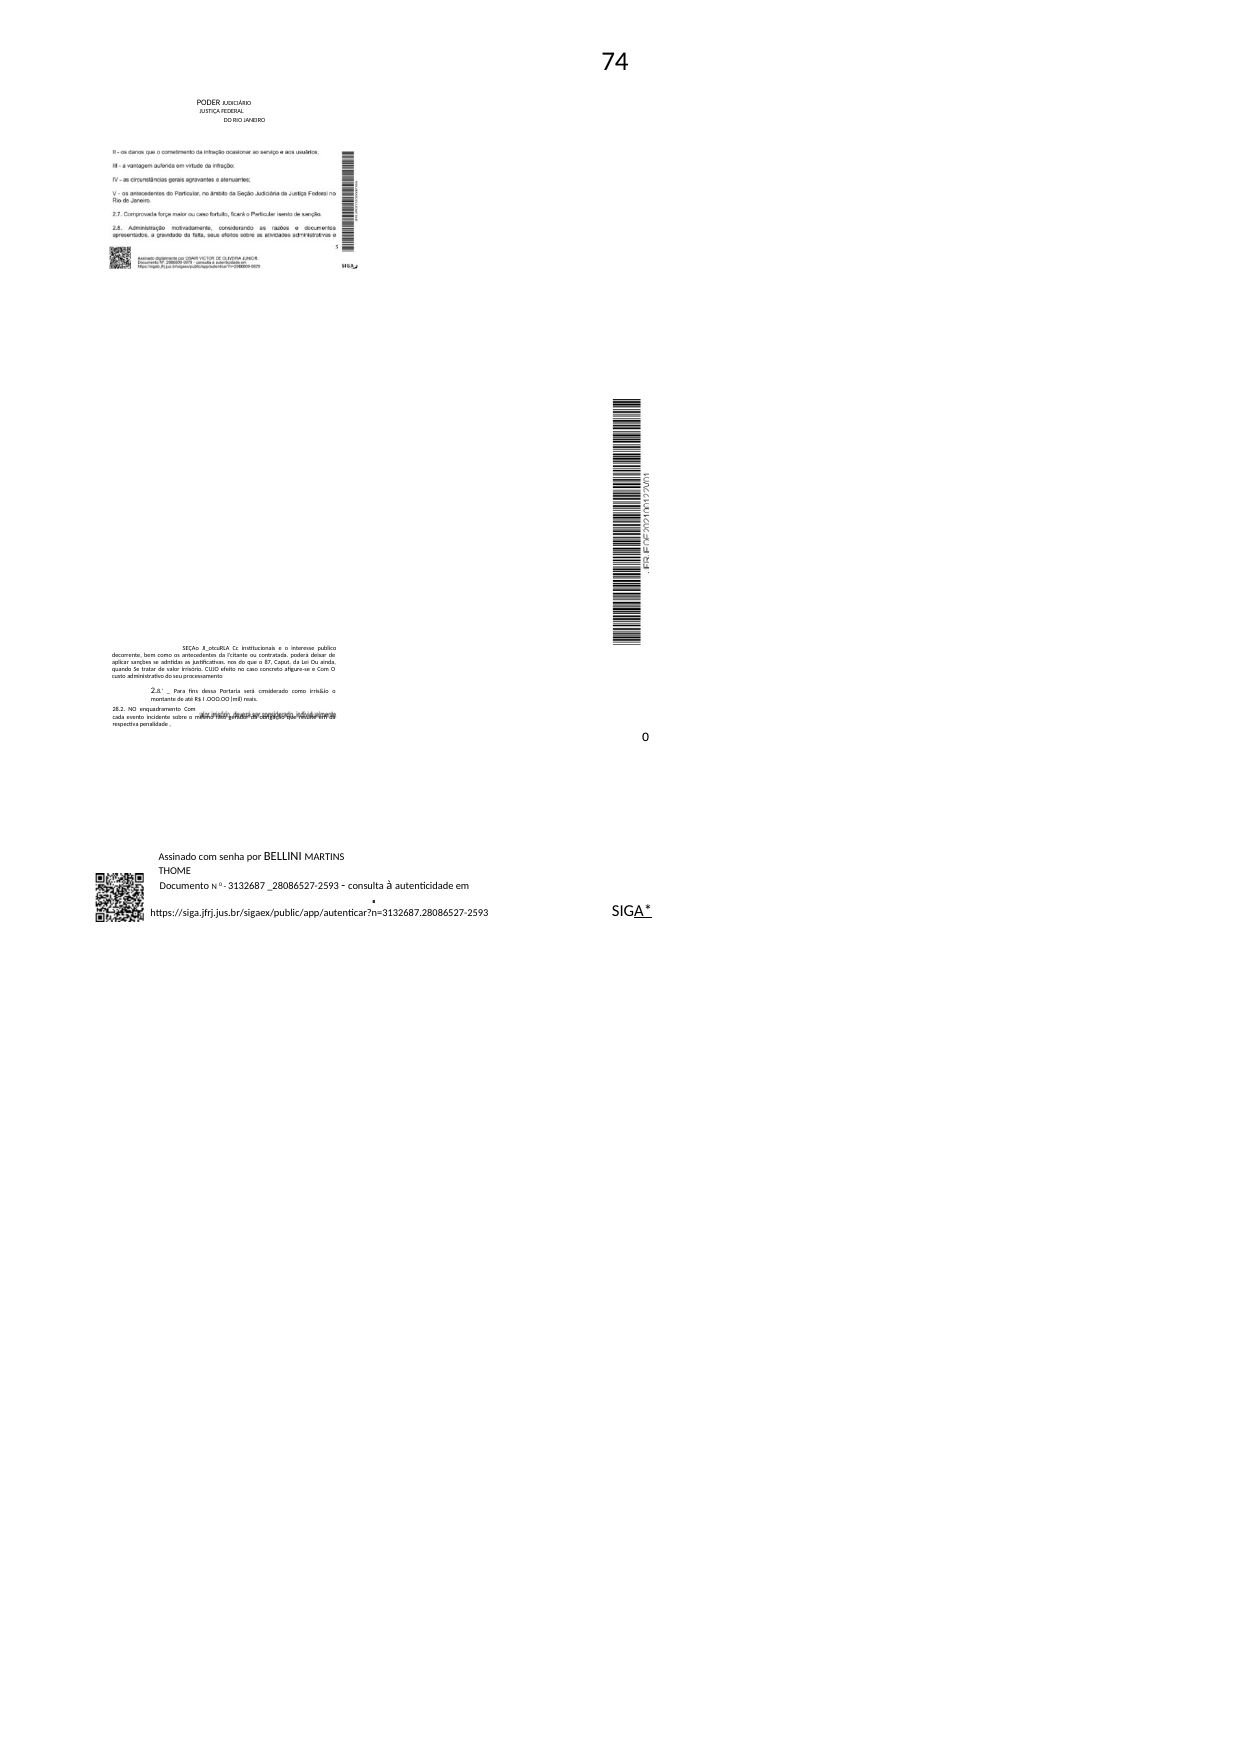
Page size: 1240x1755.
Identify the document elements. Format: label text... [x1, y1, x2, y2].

list 8.' _ Para fins dessa Portaria será cmsiderado como irris&io o montante de até R$ I .OOO.OO (mil) reais. [150, 686, 336, 703]
text SEÇAo JI_otcuRLA Cc institucionais e o interesse publico decorrente, bem como os antecedentes da I'citante ou contratada. poderá deixar de aplicar sançbes se adntidas as justificativas. nos do que o 87, Caput, da Lei Ou ainda, quando Se tratar de valor irrisório. CUJO efeito no caso concreto afigure-se e Com O custo administrativo do seu processamento [112, 645, 336, 680]
text 28.2. NO enquadramento Com cada evento incidente sobre o mesmo fato gerador da obrigaçåo que resulte em da respectiva penalidade , [112, 703, 336, 728]
